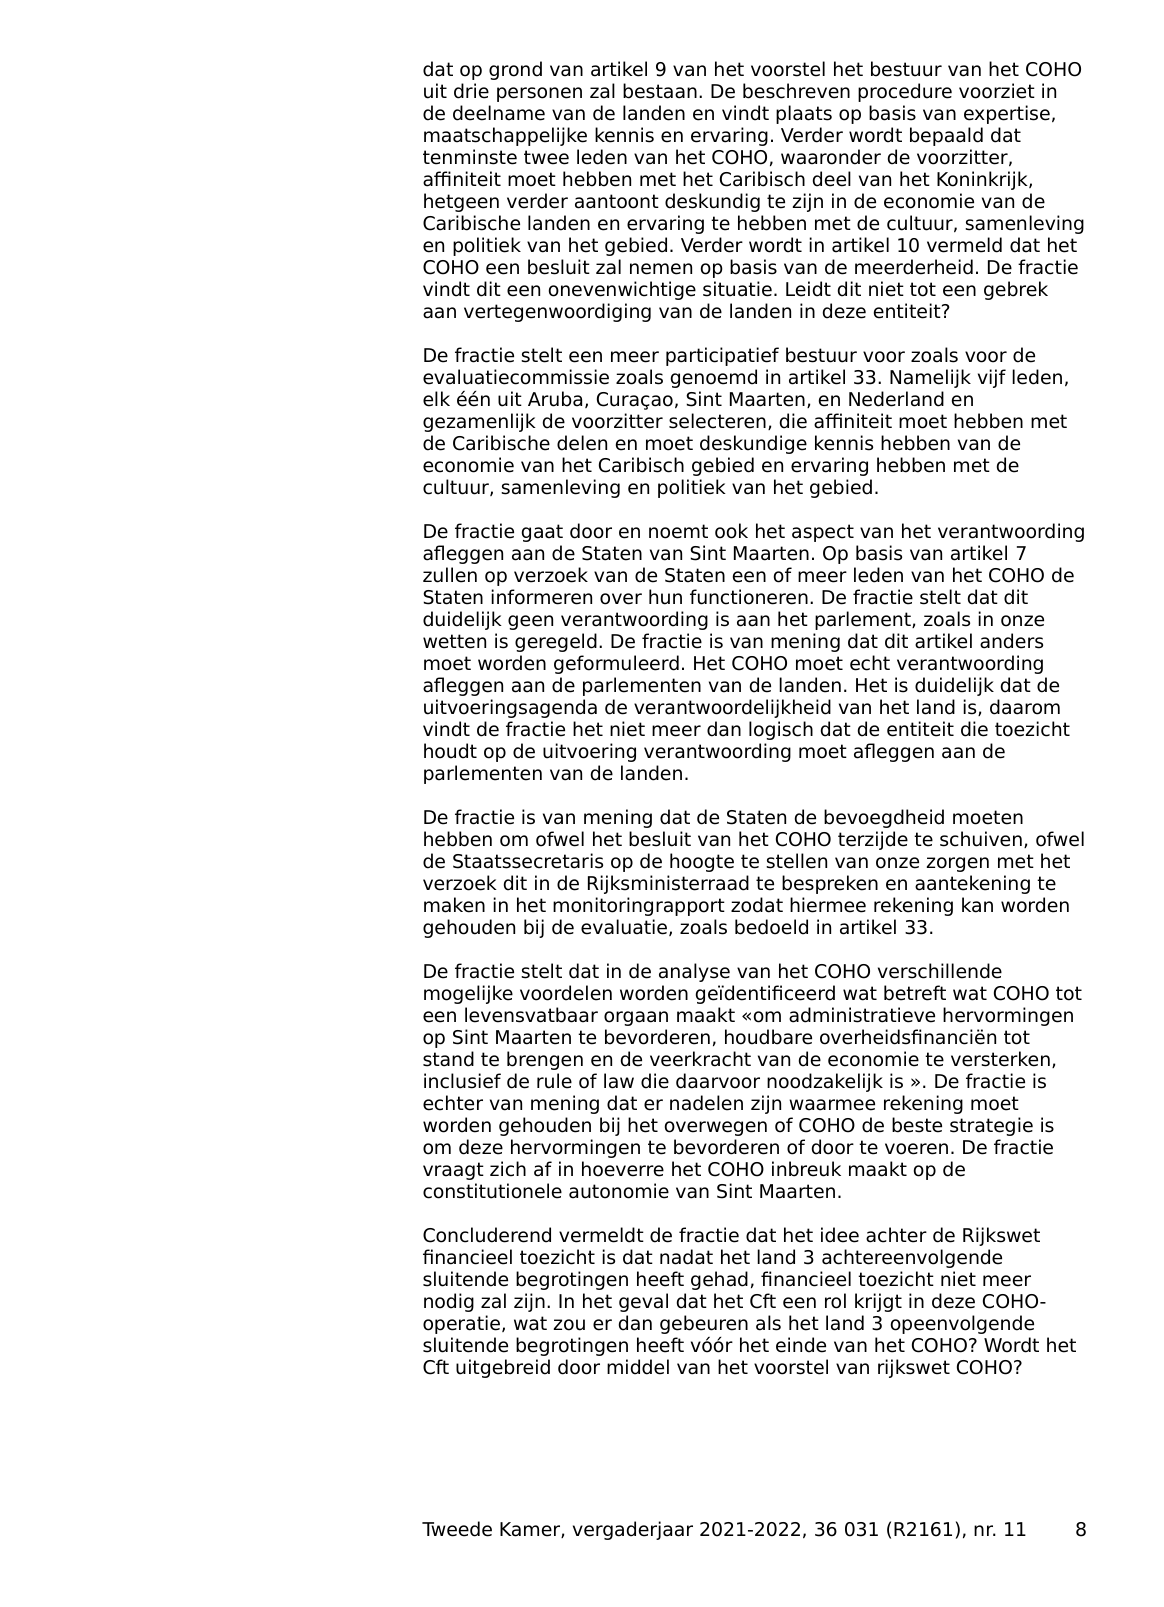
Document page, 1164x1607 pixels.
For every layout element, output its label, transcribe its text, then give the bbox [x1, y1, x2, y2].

text Concluderend vermeldt de fractie dat het idee achter de Rijkswet financieel toezicht is dat nadat het land 3 achtereenvolgende sluitende begrotingen heeft gehad, financieel toezicht niet meer nodig zal zijn. In het geval dat het Cft een rol krijgt in deze COHO-operatie, wat zou er dan gebeuren als het land 3 opeenvolgende sluitende begrotingen heeft vóór het einde van het COHO? Wordt het Cft uitgebreid door middel van het voorstel van rijkswet COHO? [422, 1225, 1087, 1379]
text De fractie is van mening dat de Staten de bevoegdheid moeten hebben om ofwel het besluit van het COHO terzijde te schuiven, ofwel de Staatssecretaris op de hoogte te stellen van onze zorgen met het verzoek dit in de Rijksministerraad te bespreken en aantekening te maken in het monitoringrapport zodat hiermee rekening kan worden gehouden bij de evaluatie, zoals bedoeld in artikel 33. [422, 807, 1087, 939]
text De fractie stelt een meer participatief bestuur voor zoals voor de evaluatiecommissie zoals genoemd in artikel 33. Namelijk vijf leden, elk één uit Aruba, Curaçao, Sint Maarten, en Nederland en gezamenlijk de voorzitter selecteren, die affiniteit moet hebben met de Caribische delen en moet deskundige kennis hebben van de economie van het Caribisch gebied en ervaring hebben met de cultuur, samenleving en politiek van het gebied. [422, 345, 1087, 499]
text De fractie gaat door en noemt ook het aspect van het verantwoording afleggen aan de Staten van Sint Maarten. Op basis van artikel 7 zullen op verzoek van de Staten een of meer leden van het COHO de Staten informeren over hun functioneren. De fractie stelt dat dit duidelijk geen verantwoording is aan het parlement, zoals in onze wetten is geregeld. De fractie is van mening dat dit artikel anders moet worden geformuleerd. Het COHO moet echt verantwoording afleggen aan de parlementen van de landen. Het is duidelijk dat de uitvoeringsagenda de verantwoordelijkheid van het land is, daarom vindt de fractie het niet meer dan logisch dat de entiteit die toezicht houdt op de uitvoering verantwoording moet afleggen aan de parlementen van de landen. [422, 521, 1087, 785]
text De fractie stelt dat in de analyse van het COHO verschillende mogelijke voordelen worden geïdentificeerd wat betreft wat COHO tot een levensvatbaar orgaan maakt «om administratieve hervormingen op Sint Maarten te bevorderen, houdbare overheidsfinanciën tot stand te brengen en de veerkracht van de economie te versterken, inclusief de rule of law die daarvoor noodzakelijk is ». De fractie is echter van mening dat er nadelen zijn waarmee rekening moet worden gehouden bij het overwegen of COHO de beste strategie is om deze hervormingen te bevorderen of door te voeren. De fractie vraagt zich af in hoeverre het COHO inbreuk maakt op de constitutionele autonomie van Sint Maarten. [422, 961, 1087, 1203]
text dat op grond van artikel 9 van het voorstel het bestuur van het COHO uit drie personen zal bestaan. De beschreven procedure voorziet in de deelname van de landen en vindt plaats op basis van expertise, maatschappelijke kennis en ervaring. Verder wordt bepaald dat tenminste twee leden van het COHO, waaronder de voorzitter, affiniteit moet hebben met het Caribisch deel van het Koninkrijk, hetgeen verder aantoont deskundig te zijn in de economie van de Caribische landen en ervaring te hebben met de cultuur, samenleving en politiek van het gebied. Verder wordt in artikel 10 vermeld dat het COHO een besluit zal nemen op basis van de meerderheid. De fractie vindt dit een onevenwichtige situatie. Leidt dit niet tot een gebrek aan vertegenwoordiging van de landen in deze entiteit? [422, 59, 1087, 323]
